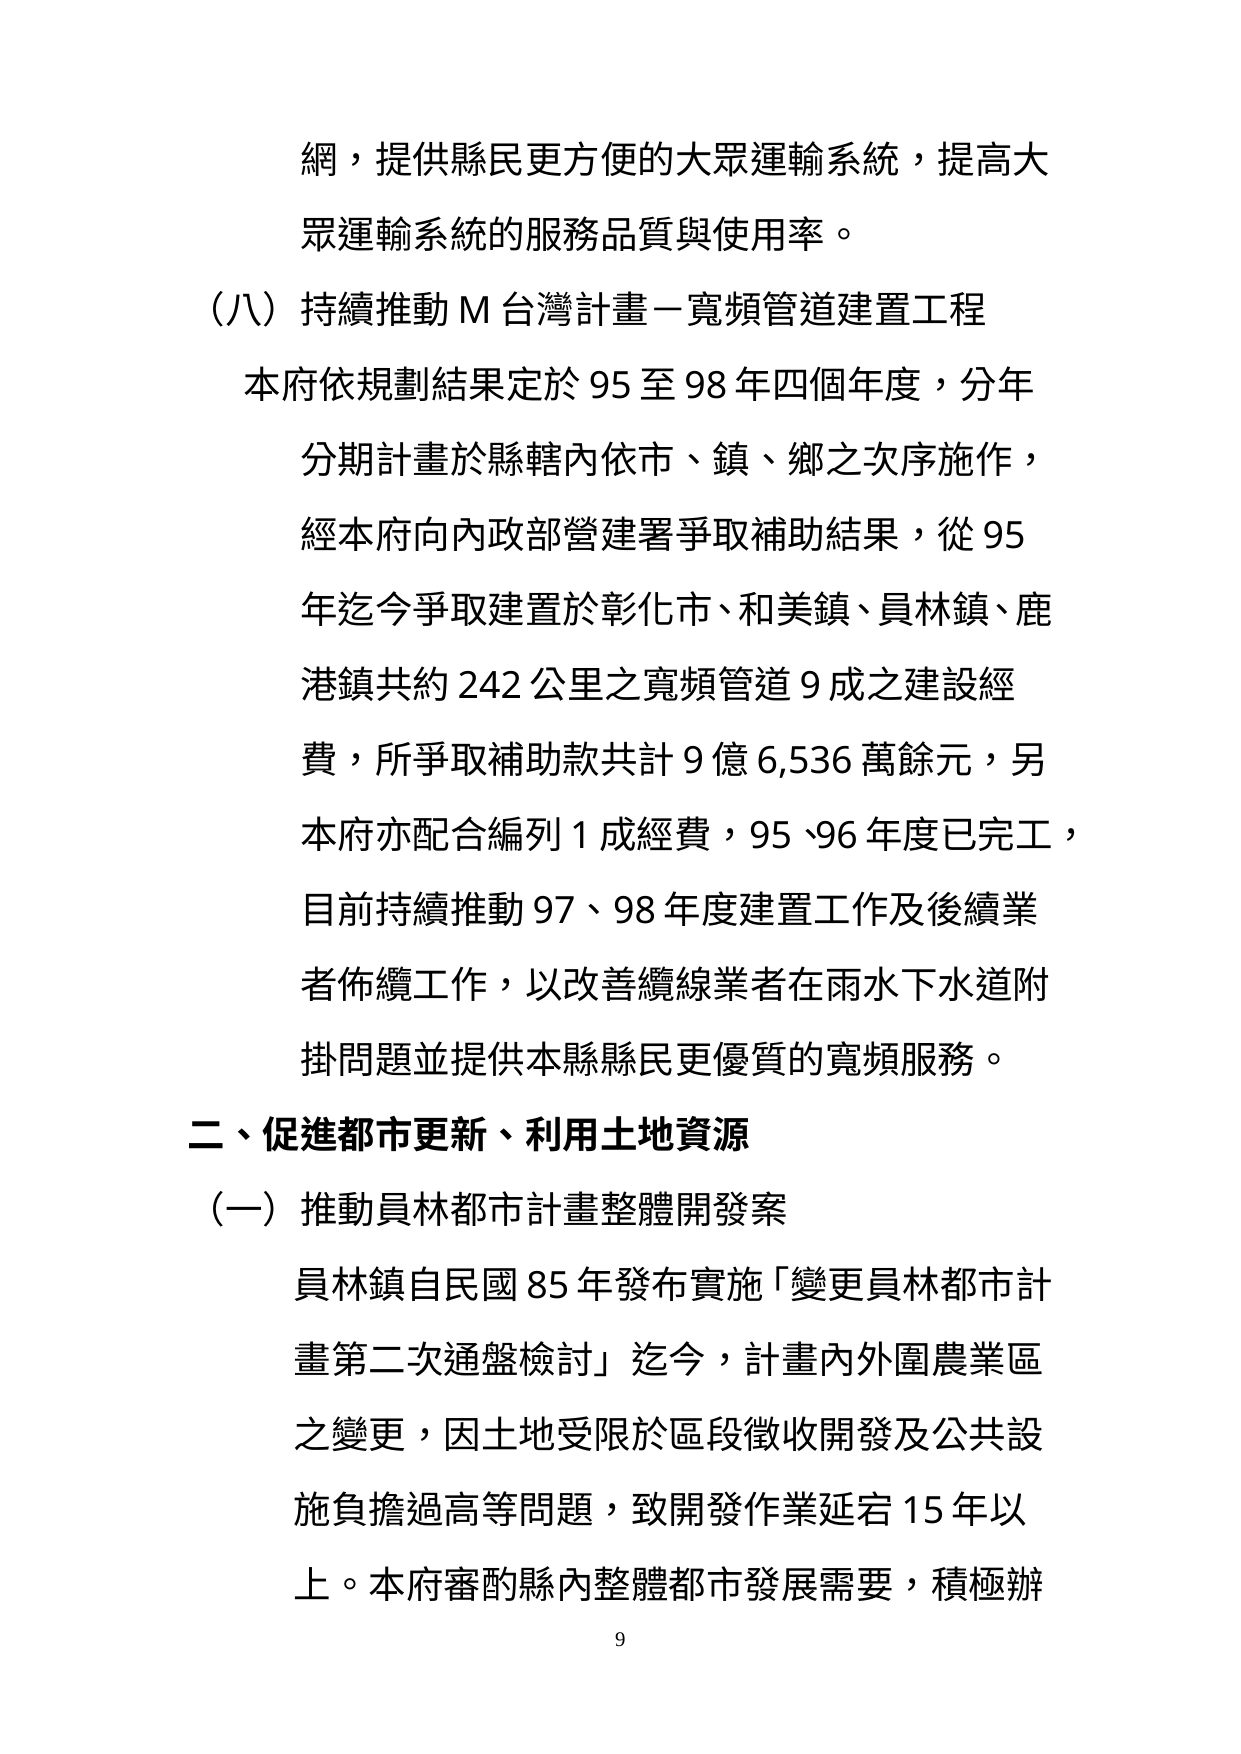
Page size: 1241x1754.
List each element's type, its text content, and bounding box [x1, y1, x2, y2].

text 員林客運轉運中心完成後，可將乘客集中於中心內搭乘，減少車輛停靠於道路旁的時間與後方車流堵塞情形，並可妥適規劃大客車行車動線，避免集中於單一道路進出，可有效解決市區交通壅塞的情形。同時，結合長程的國道客運與中短程的公路客運，將形成一個緊密的運輸路網，提供縣民更方便的大眾運輸系統，提高大眾運輸系統的服務品質與使用率。 [187, 120, 1053, 270]
text 員林鎮自民國85年發布實施「變更員林都市計畫第二次通盤檢討」迄今，計畫內外圍農業區之變更，因土地受限於區段徵收開發及公共設施負擔過高等問題，致開發作業延宕15年以上。本府審酌縣內整體都市發展需要，積極辦 [294, 1245, 1053, 1620]
text （八）持續推動M台灣計畫－寬頻管道建置工程 [187, 270, 1053, 345]
text 本府依規劃結果定於95至98年四個年度，分年分期計畫於縣轄內依市、鎮、鄉之次序施作，經本府向內政部營建署爭取補助結果，從95年迄今爭取建置於彰化市、和美鎮、員林鎮、鹿港鎮共約242公里之寬頻管道9成之建設經費，所爭取補助款共計9億6,536萬餘元，另本府亦配合編列1成經費，95、96年度已完工，目前持續推動97、98年度建置工作及後續業者佈纜工作，以改善纜線業者在雨水下水道附掛問題並提供本縣縣民更優質的寬頻服務。 [187, 345, 1053, 1095]
text 二、促進都市更新、利用土地資源 [187, 1095, 1053, 1170]
text （一）推動員林都市計畫整體開發案 [187, 1170, 1053, 1245]
